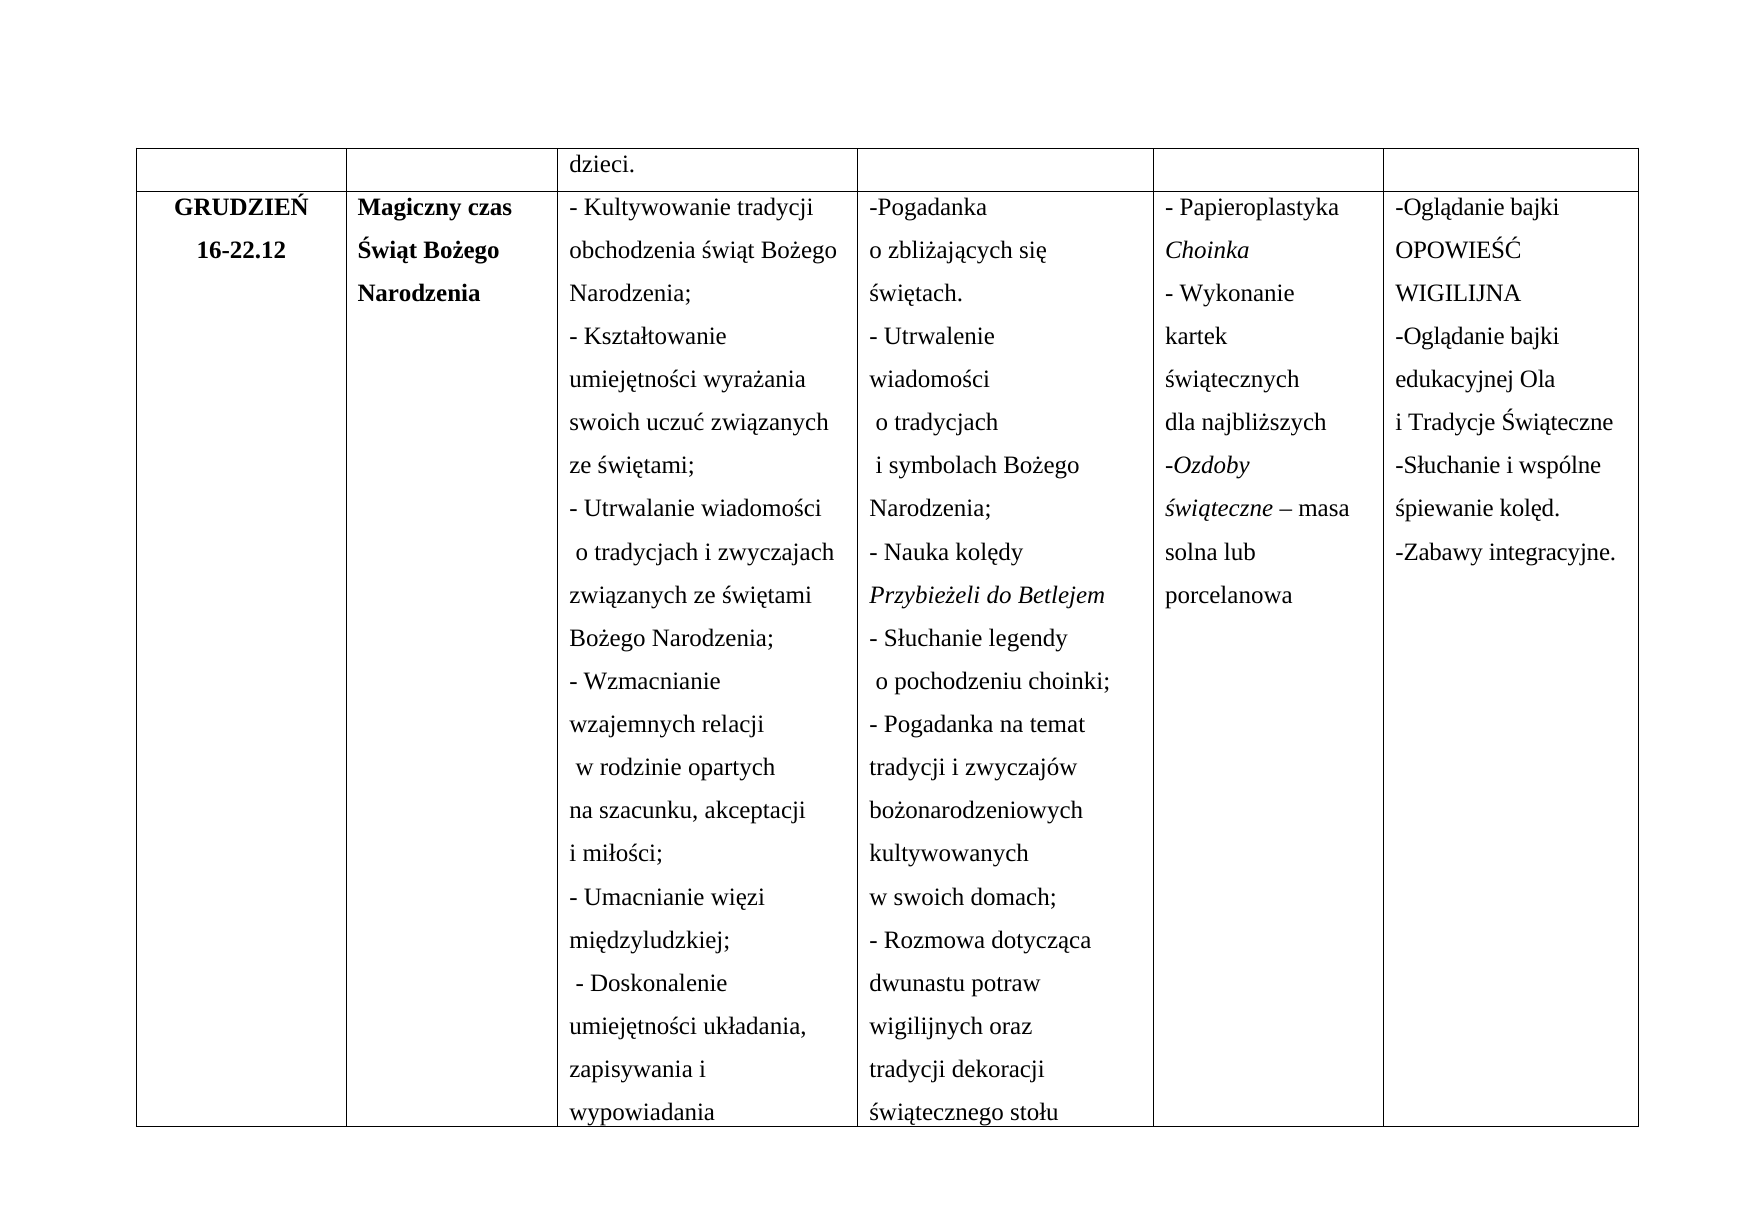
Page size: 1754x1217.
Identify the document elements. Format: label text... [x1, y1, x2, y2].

table_cell [858, 149, 1153, 191]
table_cell [347, 149, 557, 191]
table_cell - Papieroplastyka Choinka - Wykonanie kartek świątecznych dla najbliższych -Ozdoby świąteczne – masa solna lub porcelanowa [1154, 192, 1383, 1126]
table_cell - Kultywowanie tradycji obchodzenia świąt Bożego Narodzenia; - Kształtowanie umiejętności wyrażania swoich uczuć związanych ze świętami; - Utrwalanie wiadomości o tradycjach i zwyczajach związanych ze świętami Bożego Narodzenia; - Wzmacnianie wzajemnych relacji w rodzinie opartych na szacunku, akceptacji i miłości; - Umacnianie więzi międzyludzkiej; - Doskonalenie umiejętności układania, zapisywania i wypowiadania [558, 192, 857, 1126]
table_cell GRUDZIEŃ 16-22.12 [137, 192, 346, 1126]
table_cell [137, 149, 346, 191]
table_cell Magiczny czas Świąt Bożego Narodzenia [347, 192, 557, 1126]
table_cell [1384, 149, 1638, 191]
table_cell -Oglądanie bajki OPOWIEŚĆ WIGILIJNA -Oglądanie bajki edukacyjnej Ola i Tradycje Świąteczne -Słuchanie i wspólne śpiewanie kolęd. -Zabawy integracyjne. [1384, 192, 1638, 1126]
table_cell -Pogadanka o zbliżających się świętach. - Utrwalenie wiadomości o tradycjach i symbolach Bożego Narodzenia; - Nauka kolędy Przybieżeli do Betlejem - Słuchanie legendy o pochodzeniu choinki; - Pogadanka na temat tradycji i zwyczajów bożonarodzeniowych kultywowanych w swoich domach; - Rozmowa dotycząca dwunastu potraw wigilijnych oraz tradycji dekoracji świątecznego stołu [858, 192, 1153, 1126]
table_cell dzieci. [558, 149, 857, 191]
table_cell [1154, 149, 1383, 191]
